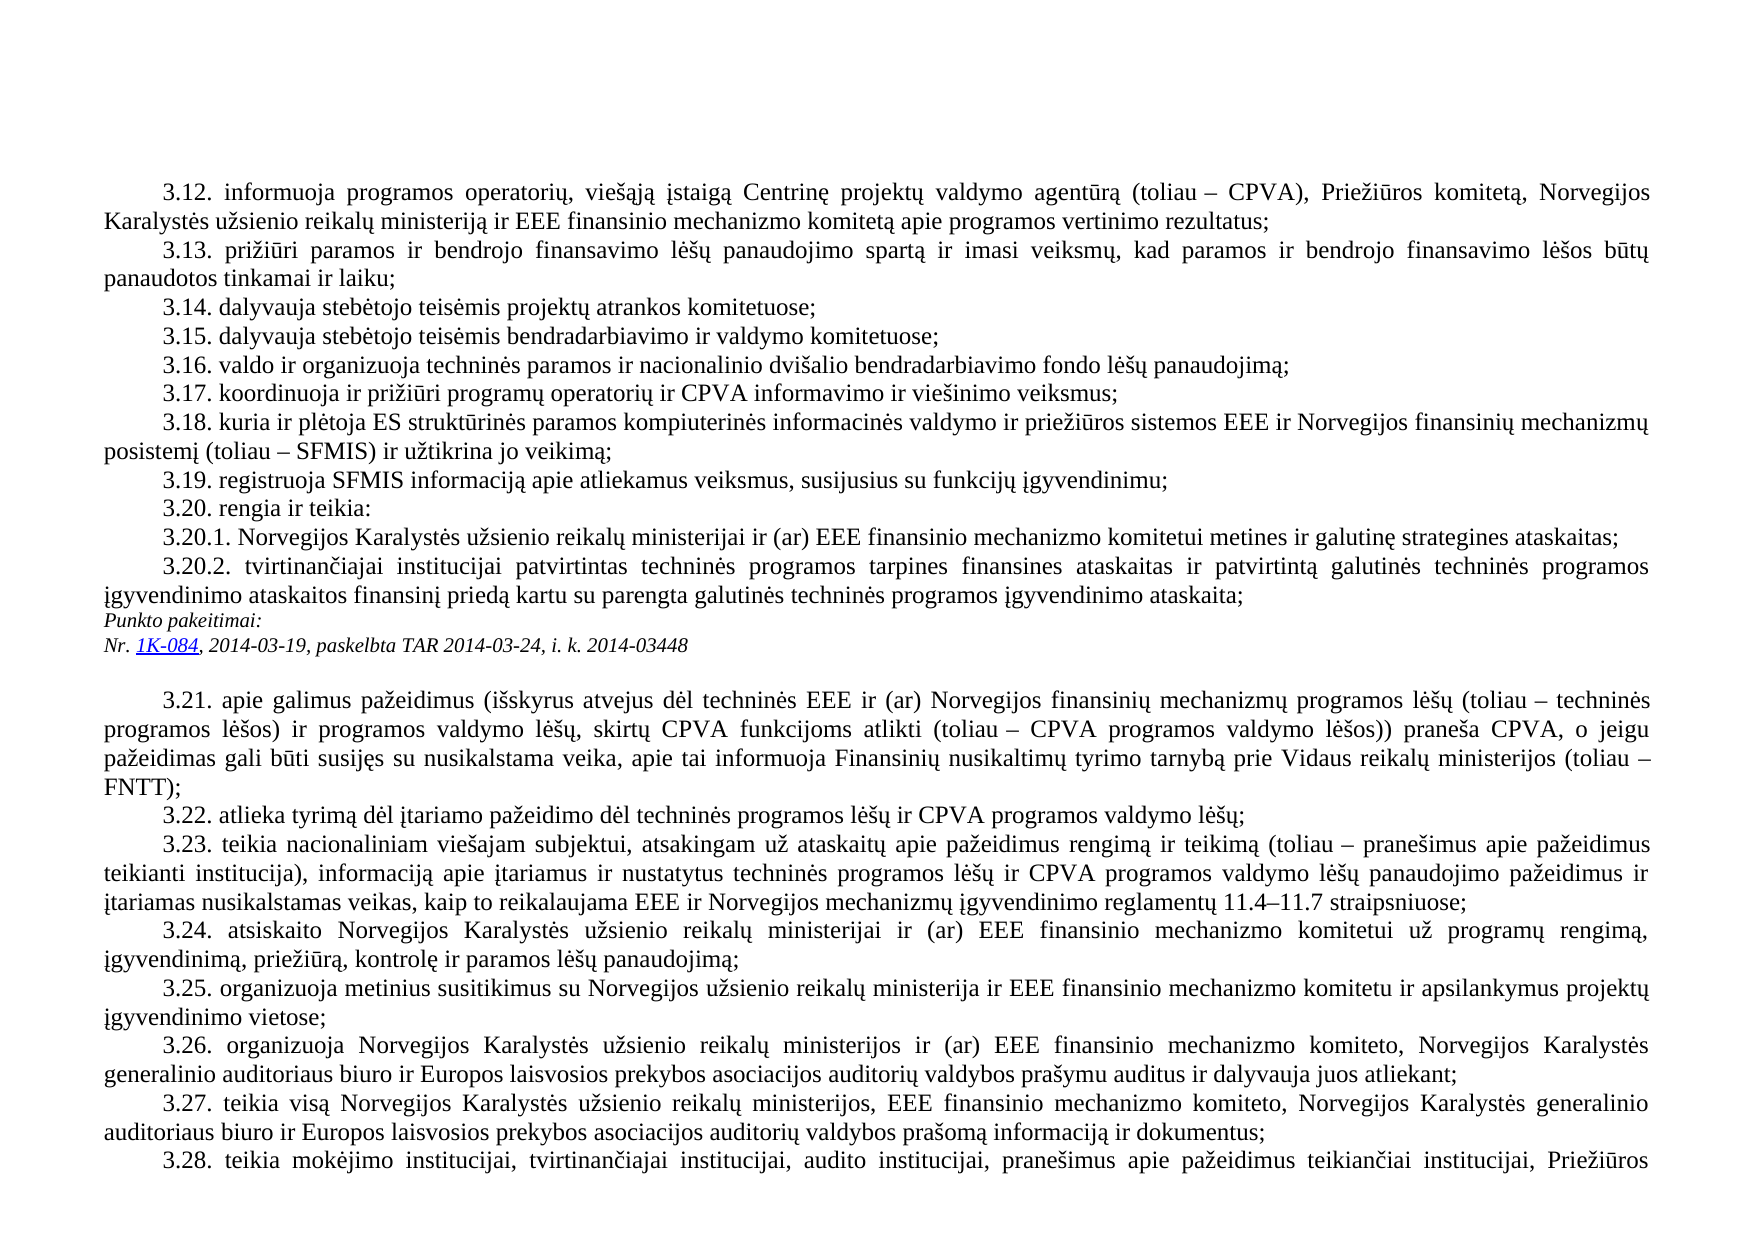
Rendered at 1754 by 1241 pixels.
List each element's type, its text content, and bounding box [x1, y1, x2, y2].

text 3.16. valdo ir organizuoja techninės paramos ir nacionalinio dvišalio bendradarbiavimo fondo lėšų panaudojimą; [103, 350, 1651, 378]
text 3.21. apie galimus pažeidimus (išskyrus atvejus dėl techninės EEE ir (ar) Norvegijos finansinių mechanizmų programos lėšų (toliau – techninės programos lėšos) ir programos valdymo lėšų, skirtų CPVA funkcijoms atlikti (toliau – CPVA programos valdymo lėšos)) praneša CPVA, o jeigu pažeidimas gali būti susijęs su nusikalstama veika, apie tai informuoja Finansinių nusikaltimų tyrimo tarnybą prie Vidaus reikalų ministerijos (toliau – FNTT); [103, 685, 1651, 800]
text 3.27. teikia visą Norvegijos Karalystės užsienio reikalų ministerijos, EEE finansinio mechanizmo komiteto, Norvegijos Karalystės generalinio auditoriaus biuro ir Europos laisvosios prekybos asociacijos auditorių valdybos prašomą informaciją ir dokumentus; [103, 1088, 1651, 1145]
text 3.19. registruoja SFMIS informaciją apie atliekamus veiksmus, susijusius su funkcijų įgyvendinimu; [103, 465, 1651, 493]
text 3.15. dalyvauja stebėtojo teisėmis bendradarbiavimo ir valdymo komitetuose; [103, 321, 1651, 350]
text 3.26. organizuoja Norvegijos Karalystės užsienio reikalų ministerijos ir (ar) EEE finansinio mechanizmo komiteto, Norvegijos Karalystės generalinio auditoriaus biuro ir Europos laisvosios prekybos asociacijos auditorių valdybos prašymu auditus ir dalyvauja juos atliekant; [103, 1030, 1651, 1088]
text 3.20.2. tvirtinančiajai institucijai patvirtintas techninės programos tarpines finansines ataskaitas ir patvirtintą galutinės techninės programos įgyvendinimo ataskaitos finansinį priedą kartu su parengta galutinės techninės programos įgyvendinimo ataskaita; [103, 551, 1651, 608]
text Punkto pakeitimai: [103, 608, 1651, 632]
text 3.13. prižiūri paramos ir bendrojo finansavimo lėšų panaudojimo spartą ir imasi veiksmų, kad paramos ir bendrojo finansavimo lėšos būtų panaudotos tinkamai ir laiku; [103, 235, 1651, 292]
text 3.22. atlieka tyrimą dėl įtariamo pažeidimo dėl techninės programos lėšų ir CPVA programos valdymo lėšų; [103, 800, 1651, 829]
text 3.28. teikia mokėjimo institucijai, tvirtinančiajai institucijai, audito institucijai, pranešimus apie pažeidimus teikiančiai institucijai, Priežiūros [103, 1145, 1651, 1174]
text 3.24. atsiskaito Norvegijos Karalystės užsienio reikalų ministerijai ir (ar) EEE finansinio mechanizmo komitetui už programų rengimą, įgyvendinimą, priežiūrą, kontrolę ir paramos lėšų panaudojimą; [103, 915, 1651, 973]
text 3.14. dalyvauja stebėtojo teisėmis projektų atrankos komitetuose; [103, 292, 1651, 321]
text 3.20.1. Norvegijos Karalystės užsienio reikalų ministerijai ir (ar) EEE finansinio mechanizmo komitetui metines ir galutinę strategines ataskaitas; [103, 522, 1651, 551]
text 3.23. teikia nacionaliniam viešajam subjektui, atsakingam už ataskaitų apie pažeidimus rengimą ir teikimą (toliau – pranešimus apie pažeidimus teikianti institucija), informaciją apie įtariamus ir nustatytus techninės programos lėšų ir CPVA programos valdymo lėšų panaudojimo pažeidimus ir įtariamas nusikalstamas veikas, kaip to reikalaujama EEE ir Norvegijos mechanizmų įgyvendinimo reglamentų 11.4–11.7 straipsniuose; [103, 829, 1651, 915]
text 3.25. organizuoja metinius susitikimus su Norvegijos užsienio reikalų ministerija ir EEE finansinio mechanizmo komitetu ir apsilankymus projektų įgyvendinimo vietose; [103, 973, 1651, 1030]
text 3.17. koordinuoja ir prižiūri programų operatorių ir CPVA informavimo ir viešinimo veiksmus; [103, 378, 1651, 407]
text 3.18. kuria ir plėtoja ES struktūrinės paramos kompiuterinės informacinės valdymo ir priežiūros sistemos EEE ir Norvegijos finansinių mechanizmų posistemį (toliau – SFMIS) ir užtikrina jo veikimą; [103, 407, 1651, 465]
text 3.20. rengia ir teikia: [103, 493, 1651, 522]
text 3.12. informuoja programos operatorių, viešąją įstaigą Centrinę projektų valdymo agentūrą (toliau – CPVA), Priežiūros komitetą, Norvegijos Karalystės užsienio reikalų ministeriją ir EEE finansinio mechanizmo komitetą apie programos vertinimo rezultatus; [103, 177, 1651, 235]
text Nr. 1K-084, 2014-03-19, paskelbta TAR 2014-03-24, i. k. 2014-03448 [103, 632, 1651, 657]
